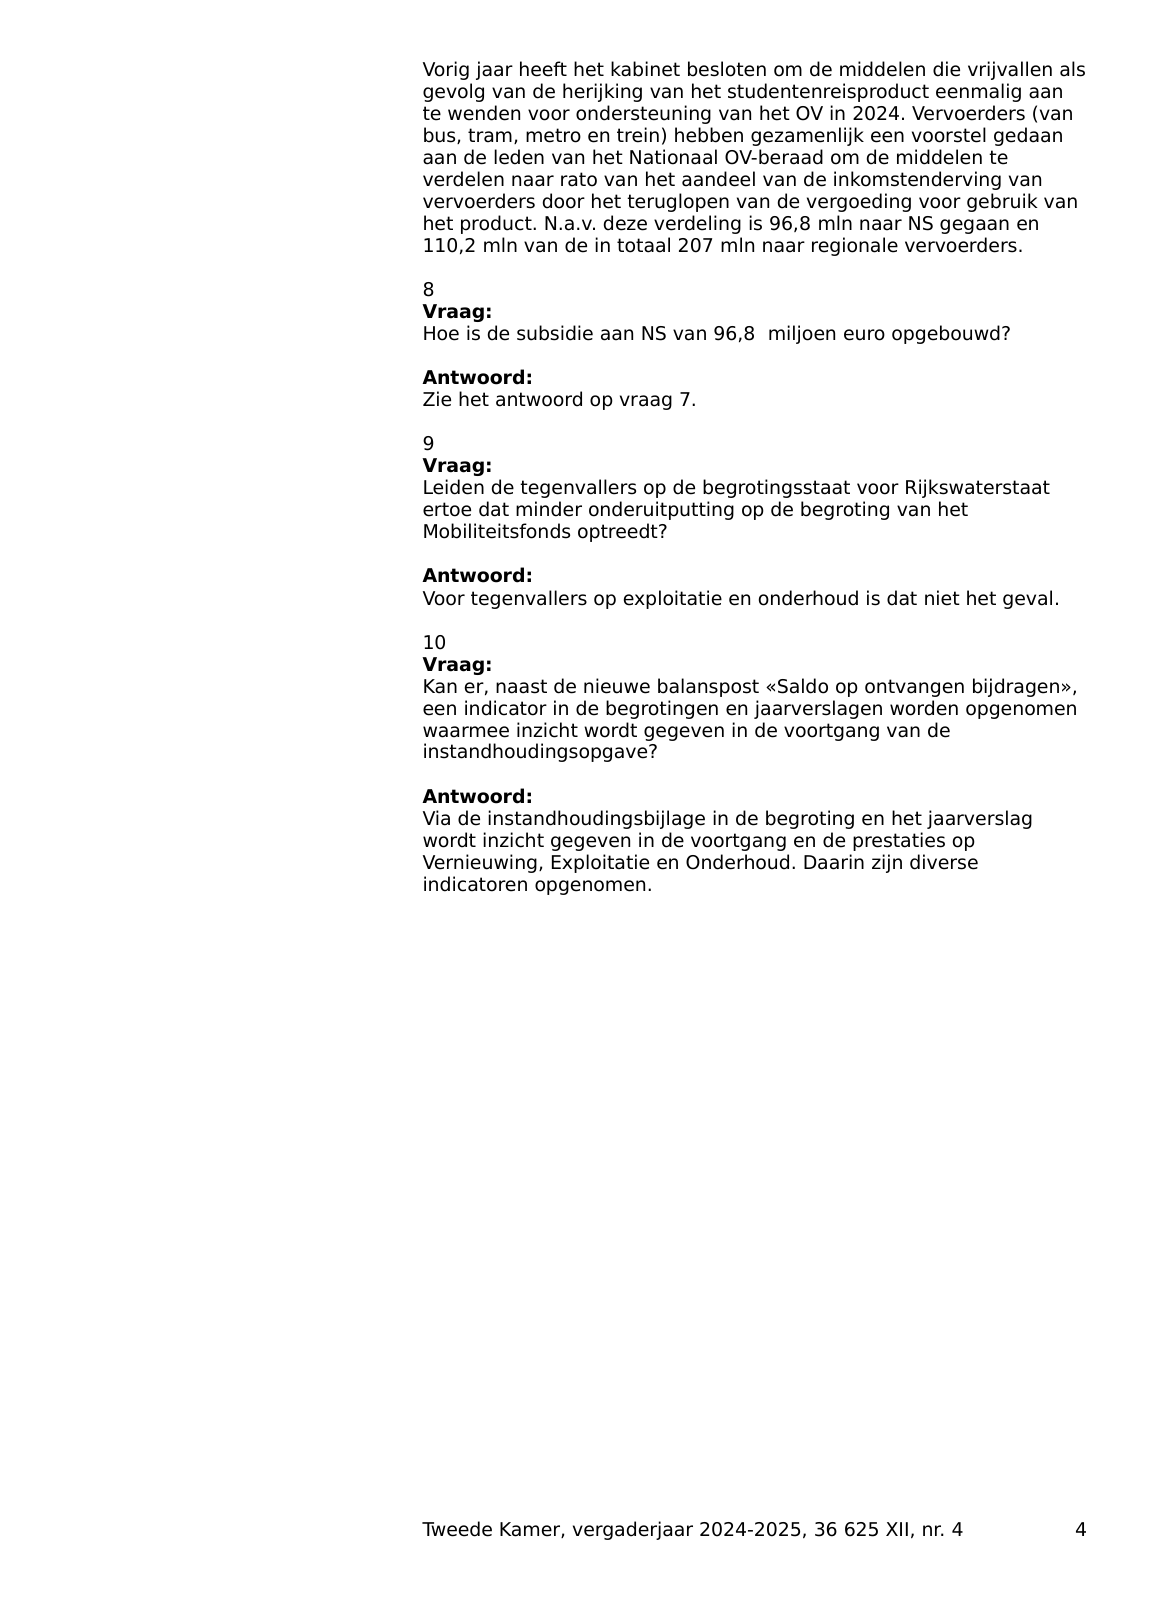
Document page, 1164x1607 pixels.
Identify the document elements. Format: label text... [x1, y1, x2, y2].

text Voor tegenvallers op exploitatie en onderhoud is dat niet het geval. [422, 587, 1087, 609]
text Vraag: [422, 301, 1087, 323]
text Vraag: [422, 455, 1087, 477]
text 8 [422, 279, 1087, 301]
text Hoe is de subsidie aan NS van 96,8 miljoen euro opgebouwd? [422, 323, 1087, 345]
text Via de instandhoudingsbijlage in de begroting en het jaarverslag wordt inzicht gegeven in de voortgang en de prestaties op Vernieuwing, Exploitatie en Onderhoud. Daarin zijn diverse indicatoren opgenomen. [422, 808, 1087, 896]
text Antwoord: [422, 565, 1087, 587]
text Vraag: [422, 653, 1087, 676]
text 9 [422, 433, 1087, 455]
text Zie het antwoord op vraag 7. [422, 389, 1087, 411]
text Vorig jaar heeft het kabinet besloten om de middelen die vrijvallen als gevolg van de herijking van het studentenreisproduct eenmalig aan te wenden voor ondersteuning van het OV in 2024. Vervoerders (van bus, tram, metro en trein) hebben gezamenlijk een voorstel gedaan aan de leden van het Nationaal OV-beraad om de middelen te verdelen naar rato van het aandeel van de inkomstenderving van vervoerders door het teruglopen van de vergoeding voor gebruik van het product. N.a.v. deze verdeling is 96,8 mln naar NS gegaan en 110,2 mln van de in totaal 207 mln naar regionale vervoerders. [422, 59, 1087, 257]
text Kan er, naast de nieuwe balanspost «Saldo op ontvangen bijdragen», een indicator in de begrotingen en jaarverslagen worden opgenomen waarmee inzicht wordt gegeven in de voortgang van de instandhoudingsopgave? [422, 676, 1087, 763]
text Antwoord: [422, 367, 1087, 389]
text 10 [422, 632, 1087, 653]
text Leiden de tegenvallers op de begrotingsstaat voor Rijkswaterstaat ertoe dat minder onderuitputting op de begroting van het Mobiliteitsfonds optreedt? [422, 477, 1087, 543]
text Antwoord: [422, 786, 1087, 808]
